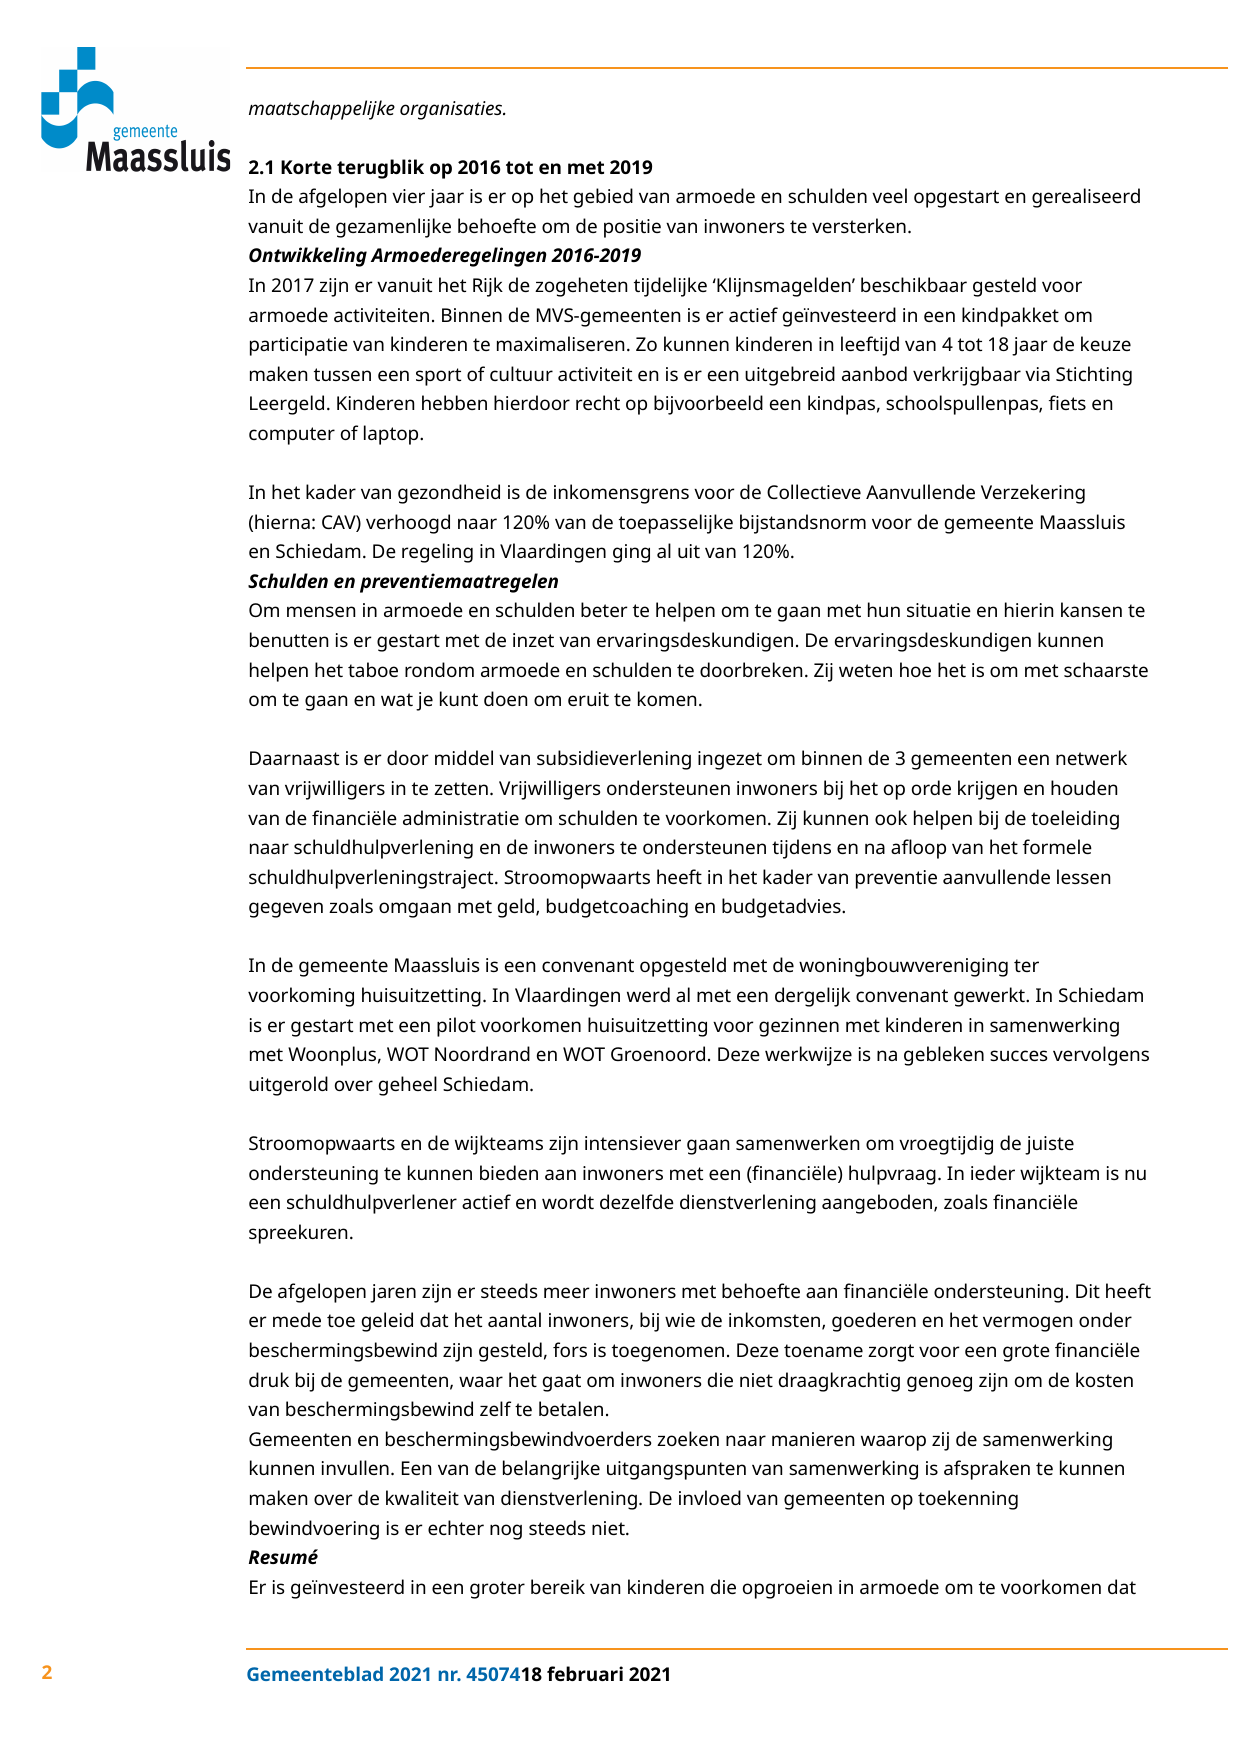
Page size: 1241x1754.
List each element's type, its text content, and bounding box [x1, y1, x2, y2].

text In de afgelopen vier jaar is er op het gebied van armoede en schulden veel opgestart en gerealiseerd vanuit de gezamenlijke behoefte om de positie van inwoners te versterken. [248, 183, 1152, 239]
text In het kader van gezondheid is de inkomensgrens voor de Collectieve Aanvullende Verzekering (hierna: CAV) verhoogd naar 120% van de toepasselijke bijstandsnorm voor de gemeente Maassluis en Schiedam. De regeling in Vlaardingen ging al uit van 120%. [248, 479, 1152, 564]
text Stroomopwaarts en de wijkteams zijn intensiever gaan samenwerken om vroegtijdig de juiste ondersteuning te kunnen bieden aan inwoners met een (financiële) hulpvraag. In ieder wijkteam is nu een schuldhulpverlener actief en wordt dezelfde dienstverlening aangeboden, zoals financiële spreekuren. [248, 1130, 1152, 1245]
text 2.1 Korte terugblik op 2016 tot en met 2019 [248, 154, 1152, 180]
text Er is geïnvesteerd in een groter bereik van kinderen die opgroeien in armoede om te voorkomen dat [248, 1574, 1152, 1600]
text De afgelopen jaren zijn er steeds meer inwoners met behoefte aan financiële ondersteuning. Dit heeft er mede toe geleid dat het aantal inwoners, bij wie de inkomsten, goederen en het vermogen onder beschermingsbewind zijn gesteld, fors is toegenomen. Deze toename zorgt voor een grote financiële druk bij de gemeenten, waar het gaat om inwoners die niet draagkrachtig genoeg zijn om de kosten van beschermingsbewind zelf te betalen. [248, 1278, 1152, 1422]
text Resumé [248, 1544, 1152, 1570]
text In de gemeente Maassluis is een convenant opgesteld met de woningbouwvereniging ter voorkoming huisuitzetting. In Vlaardingen werd al met een dergelijk convenant gewerkt. In Schiedam is er gestart met een pilot voorkomen huisuitzetting voor gezinnen met kinderen in samenwerking met Woonplus, WOT Noordrand en WOT Groenoord. Deze werkwijze is na gebleken succes vervolgens uitgerold over geheel Schiedam. [248, 953, 1152, 1097]
text maatschappelijke organisaties. [248, 95, 1152, 121]
picture [41, 47, 231, 172]
text Om mensen in armoede en schulden beter te helpen om te gaan met hun situatie en hierin kansen te benutten is er gestart met de inzet van ervaringsdeskundigen. De ervaringsdeskundigen kunnen helpen het taboe rondom armoede en schulden te doorbreken. Zij weten hoe het is om met schaarste om te gaan en wat je kunt doen om eruit te komen. [248, 598, 1152, 712]
text In 2017 zijn er vanuit het Rijk de zogeheten tijdelijke ‘Klijnsmagelden’ beschikbaar gesteld voor armoede activiteiten. Binnen de MVS-gemeenten is er actief geïnvesteerd in een kindpakket om participatie van kinderen te maximaliseren. Zo kunnen kinderen in leeftijd van 4 tot 18 jaar de keuze maken tussen een sport of cultuur activiteit en is er een uitgebreid aanbod verkrijgbaar via Stichting Leergeld. Kinderen hebben hierdoor recht op bijvoorbeeld een kindpas, schoolspullenpas, fiets en computer of laptop. [248, 272, 1152, 446]
picture [41, 47, 77, 92]
text Gemeenten en beschermingsbewindvoerders zoeken naar manieren waarop zij de samenwerking kunnen invullen. Een van de belangrijke uitgangspunten van samenwerking is afspraken te kunnen maken over de kwaliteit van dienstverlening. De invloed van gemeenten op toekenning bewindvoering is er echter nog steeds niet. [248, 1426, 1152, 1541]
text Schulden en preventiemaatregelen [248, 568, 1152, 594]
text Daarnaast is er door middel van subsidieverlening ingezet om binnen de 3 gemeenten een netwerk van vrijwilligers in te zetten. Vrijwilligers ondersteunen inwoners bij het op orde krijgen en houden van de financiële administratie om schulden te voorkomen. Zij kunnen ook helpen bij de toeleiding naar schuldhulpverlening en de inwoners te ondersteunen tijdens en na afloop van het formele schuldhulpverleningstraject. Stroomopwaarts heeft in het kader van preventie aanvullende lessen gegeven zoals omgaan met geld, budgetcoaching en budgetadvies. [248, 746, 1152, 919]
text Ontwikkeling Armoederegelingen 2016-2019 [248, 243, 1152, 268]
